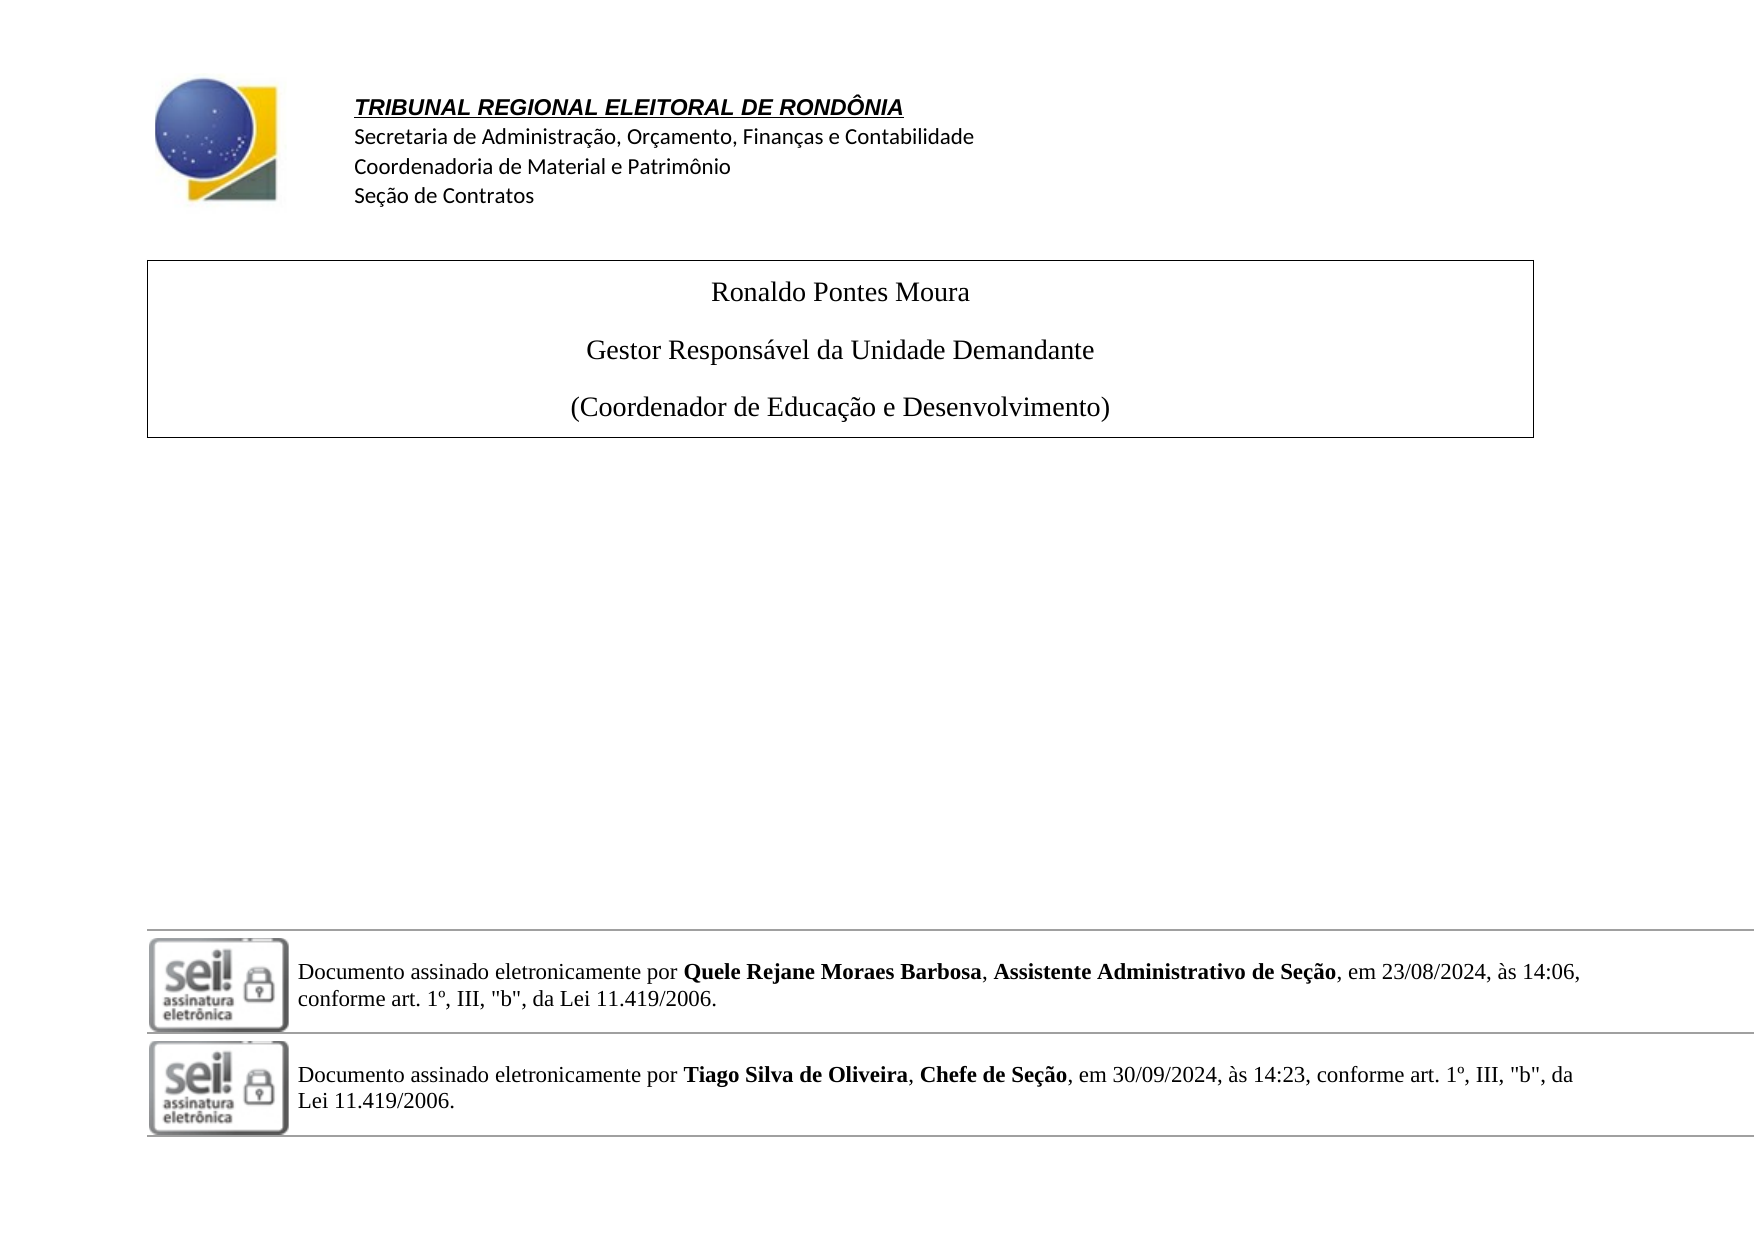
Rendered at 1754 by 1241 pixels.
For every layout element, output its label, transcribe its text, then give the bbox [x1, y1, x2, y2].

table_header [148, 1040, 296, 1135]
table_header Documento assinado eletronicamente por Quele Rejane Moraes Barbosa, Assistente Administrativo de Seção, em 23/08/2024, às 14:06, conforme art. 1º, III, "b", da Lei 11.419/2006. [296, 937, 1606, 1032]
table_header [148, 937, 296, 1032]
table_cell Ronaldo Pontes Moura Gestor Responsável da Unidade Demandante (Coordenador de Educação e Desenvolvimento) [148, 261, 1533, 437]
table_header Documento assinado eletronicamente por Tiago Silva de Oliveira, Chefe de Seção, em 30/09/2024, às 14:23, conforme art. 1º, III, "b", da Lei 11.419/2006. [296, 1040, 1606, 1135]
